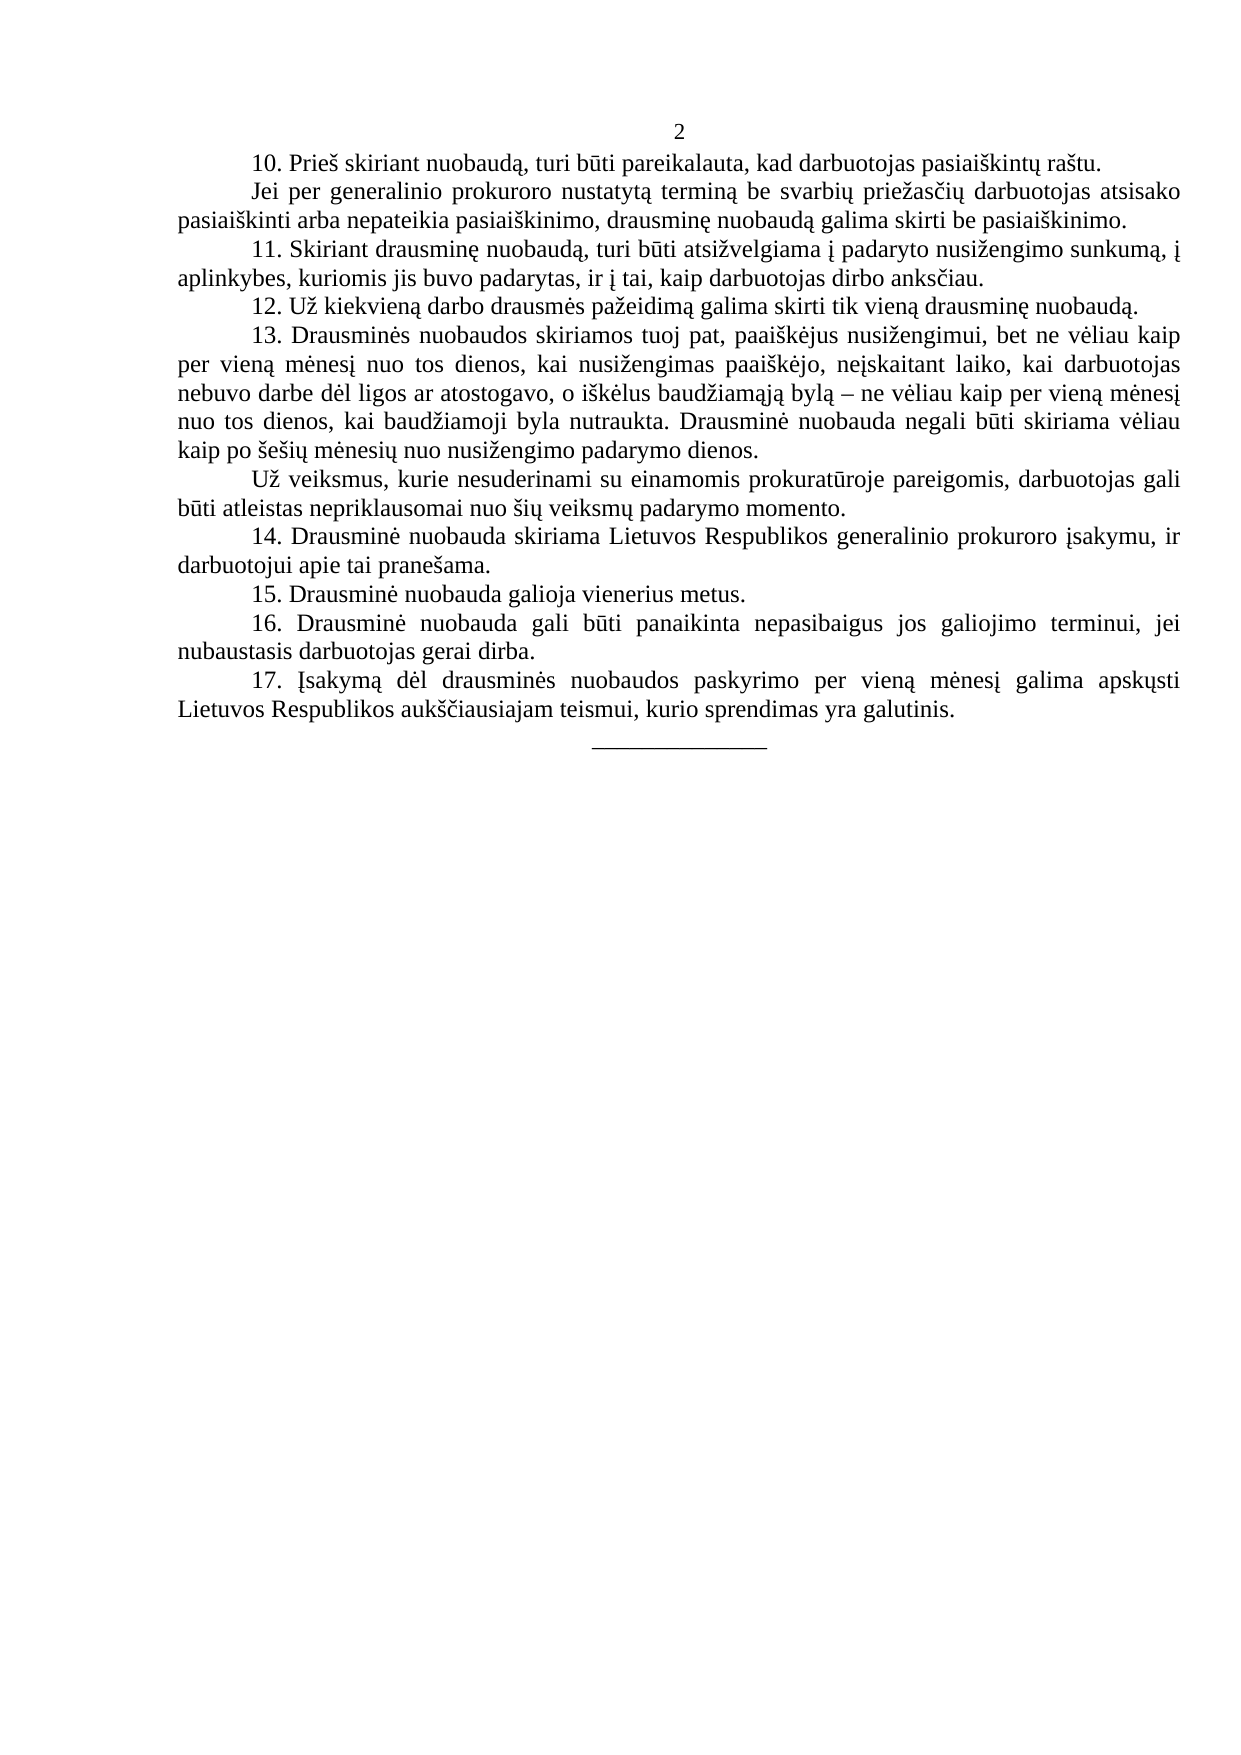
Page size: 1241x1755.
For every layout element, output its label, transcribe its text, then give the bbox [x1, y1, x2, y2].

text ______________ [177, 723, 1181, 751]
text Už veiksmus, kurie nesuderinami su einamomis prokuratūroje pareigomis, darbuotojas gali būti atleistas nepriklausomai nuo šių veiksmų padarymo momento. [177, 464, 1181, 521]
text 17. Įsakymą dėl drausminės nuobaudos paskyrimo per vieną mėnesį galima apskųsti Lietuvos Respublikos aukščiausiajam teismui, kurio sprendimas yra galutinis. [177, 665, 1181, 723]
text 12. Už kiekvieną darbo drausmės pažeidimą galima skirti tik vieną drausminę nuobaudą. [177, 291, 1181, 320]
text 11. Skiriant drausminę nuobaudą, turi būti atsižvelgiama į padaryto nusižengimo sunkumą, į aplinkybes, kuriomis jis buvo padarytas, ir į tai, kaip darbuotojas dirbo anksčiau. [177, 234, 1181, 291]
text 13. Drausminės nuobaudos skiriamos tuoj pat, paaiškėjus nusižengimui, bet ne vėliau kaip per vieną mėnesį nuo tos dienos, kai nusižengimas paaiškėjo, neįskaitant laiko, kai darbuotojas nebuvo darbe dėl ligos ar atostogavo, o iškėlus baudžiamąją bylą – ne vėliau kaip per vieną mėnesį nuo tos dienos, kai baudžiamoji byla nutraukta. Drausminė nuobauda negali būti skiriama vėliau kaip po šešių mėnesių nuo nusižengimo padarymo dienos. [177, 320, 1181, 464]
text 16. Drausminė nuobauda gali būti panaikinta nepasibaigus jos galiojimo terminui, jei nubaustasis darbuotojas gerai dirba. [177, 608, 1181, 665]
text 15. Drausminė nuobauda galioja vienerius metus. [177, 579, 1181, 608]
text Jei per generalinio prokuroro nustatytą terminą be svarbių priežasčių darbuotojas atsisako pasiaiškinti arba nepateikia pasiaiškinimo, drausminę nuobaudą galima skirti be pasiaiškinimo. [177, 176, 1181, 234]
text 10. Prieš skiriant nuobaudą, turi būti pareikalauta, kad darbuotojas pasiaiškintų raštu. [177, 148, 1181, 176]
text 14. Drausminė nuobauda skiriama Lietuvos Respublikos generalinio prokuroro įsakymu, ir darbuotojui apie tai pranešama. [177, 521, 1181, 579]
